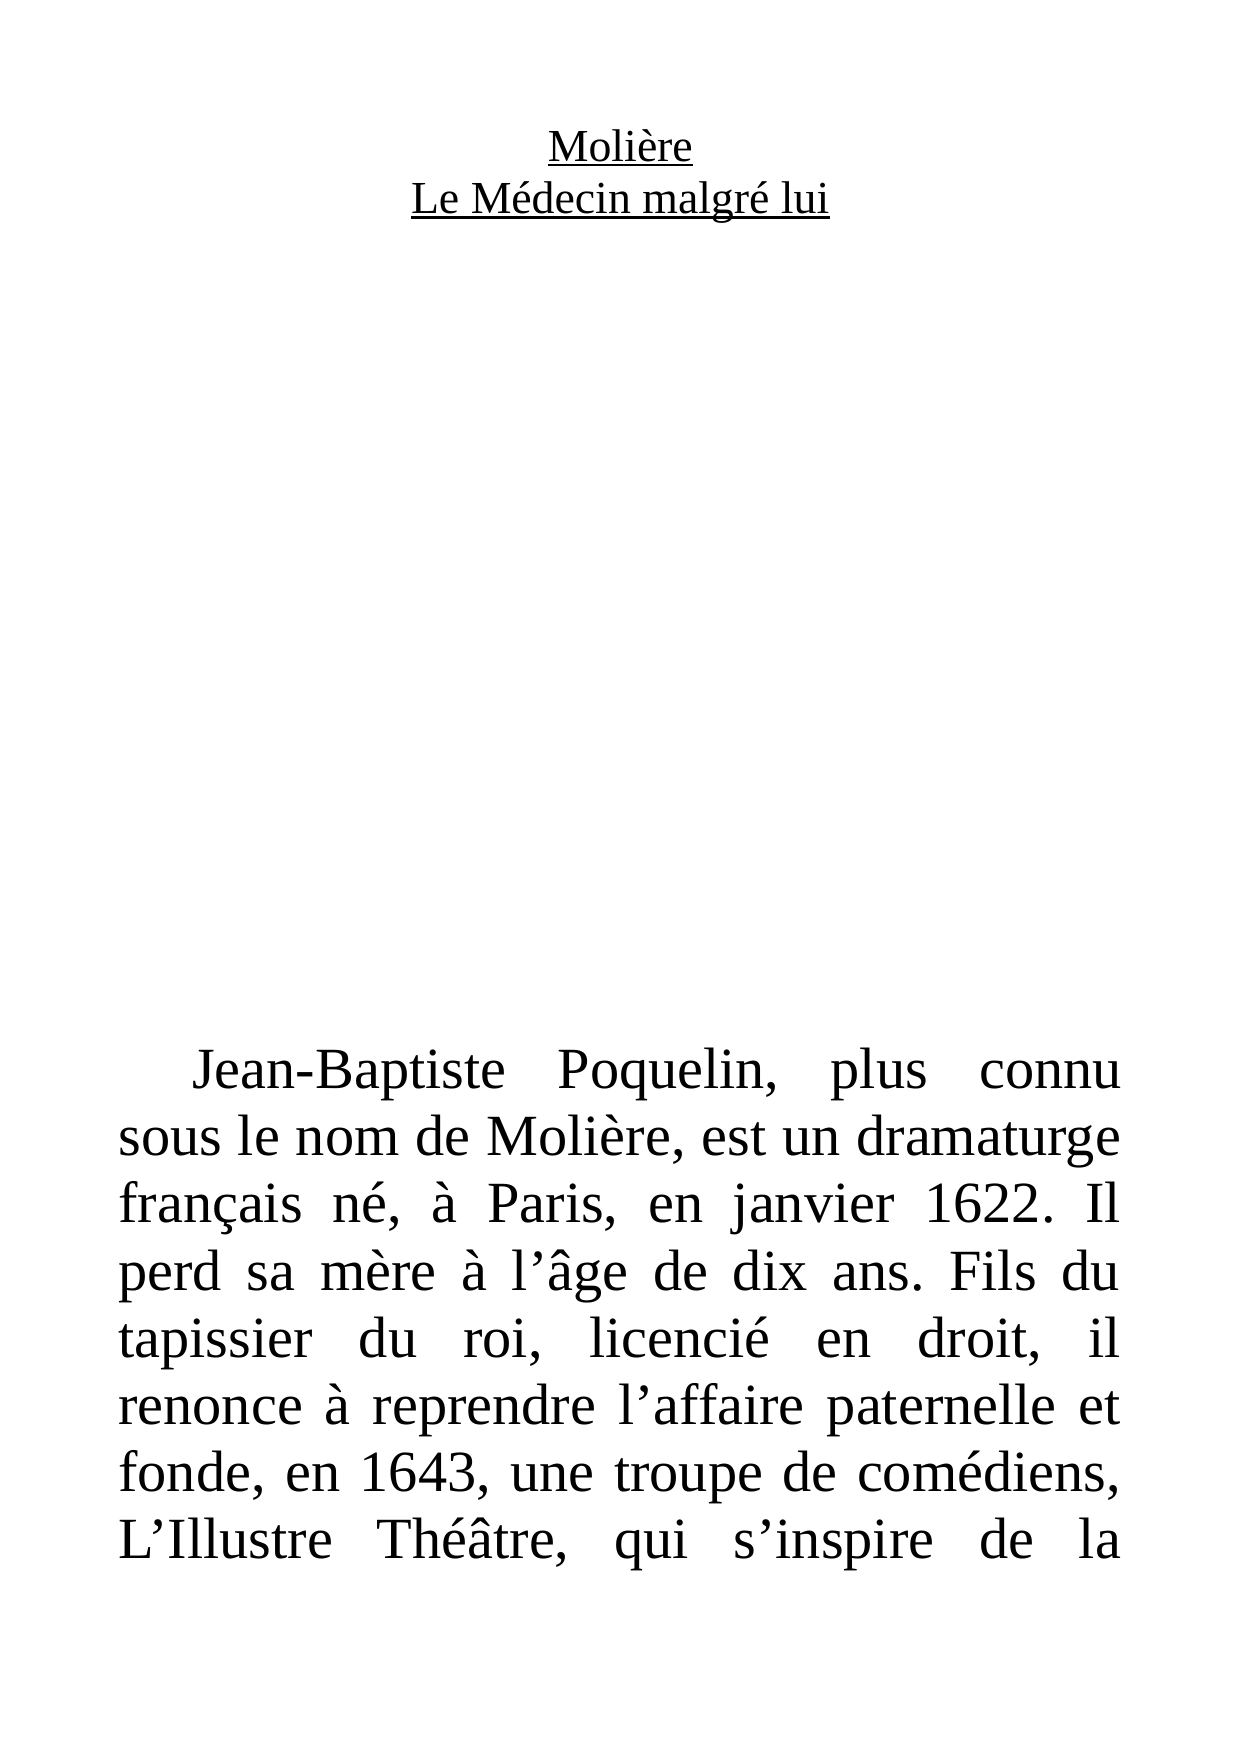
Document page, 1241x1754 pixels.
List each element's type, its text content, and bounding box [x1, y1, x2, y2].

text Molière [118, 118, 1122, 171]
text Le Médecin malgré lui [118, 171, 1122, 223]
text Jean-Baptiste Poquelin, plus connu sous le nom de Molière, est un dramaturge français né, à Paris, en janvier 1622. Il perd sa mère à l’âge de dix ans. Fils du tapissier du roi, licencié en droit, il renonce à reprendre l’affaire paternelle et fonde, en 1643, une troupe de comédiens, L’Illustre Théâtre, qui s’inspire de la [118, 1034, 1122, 1571]
